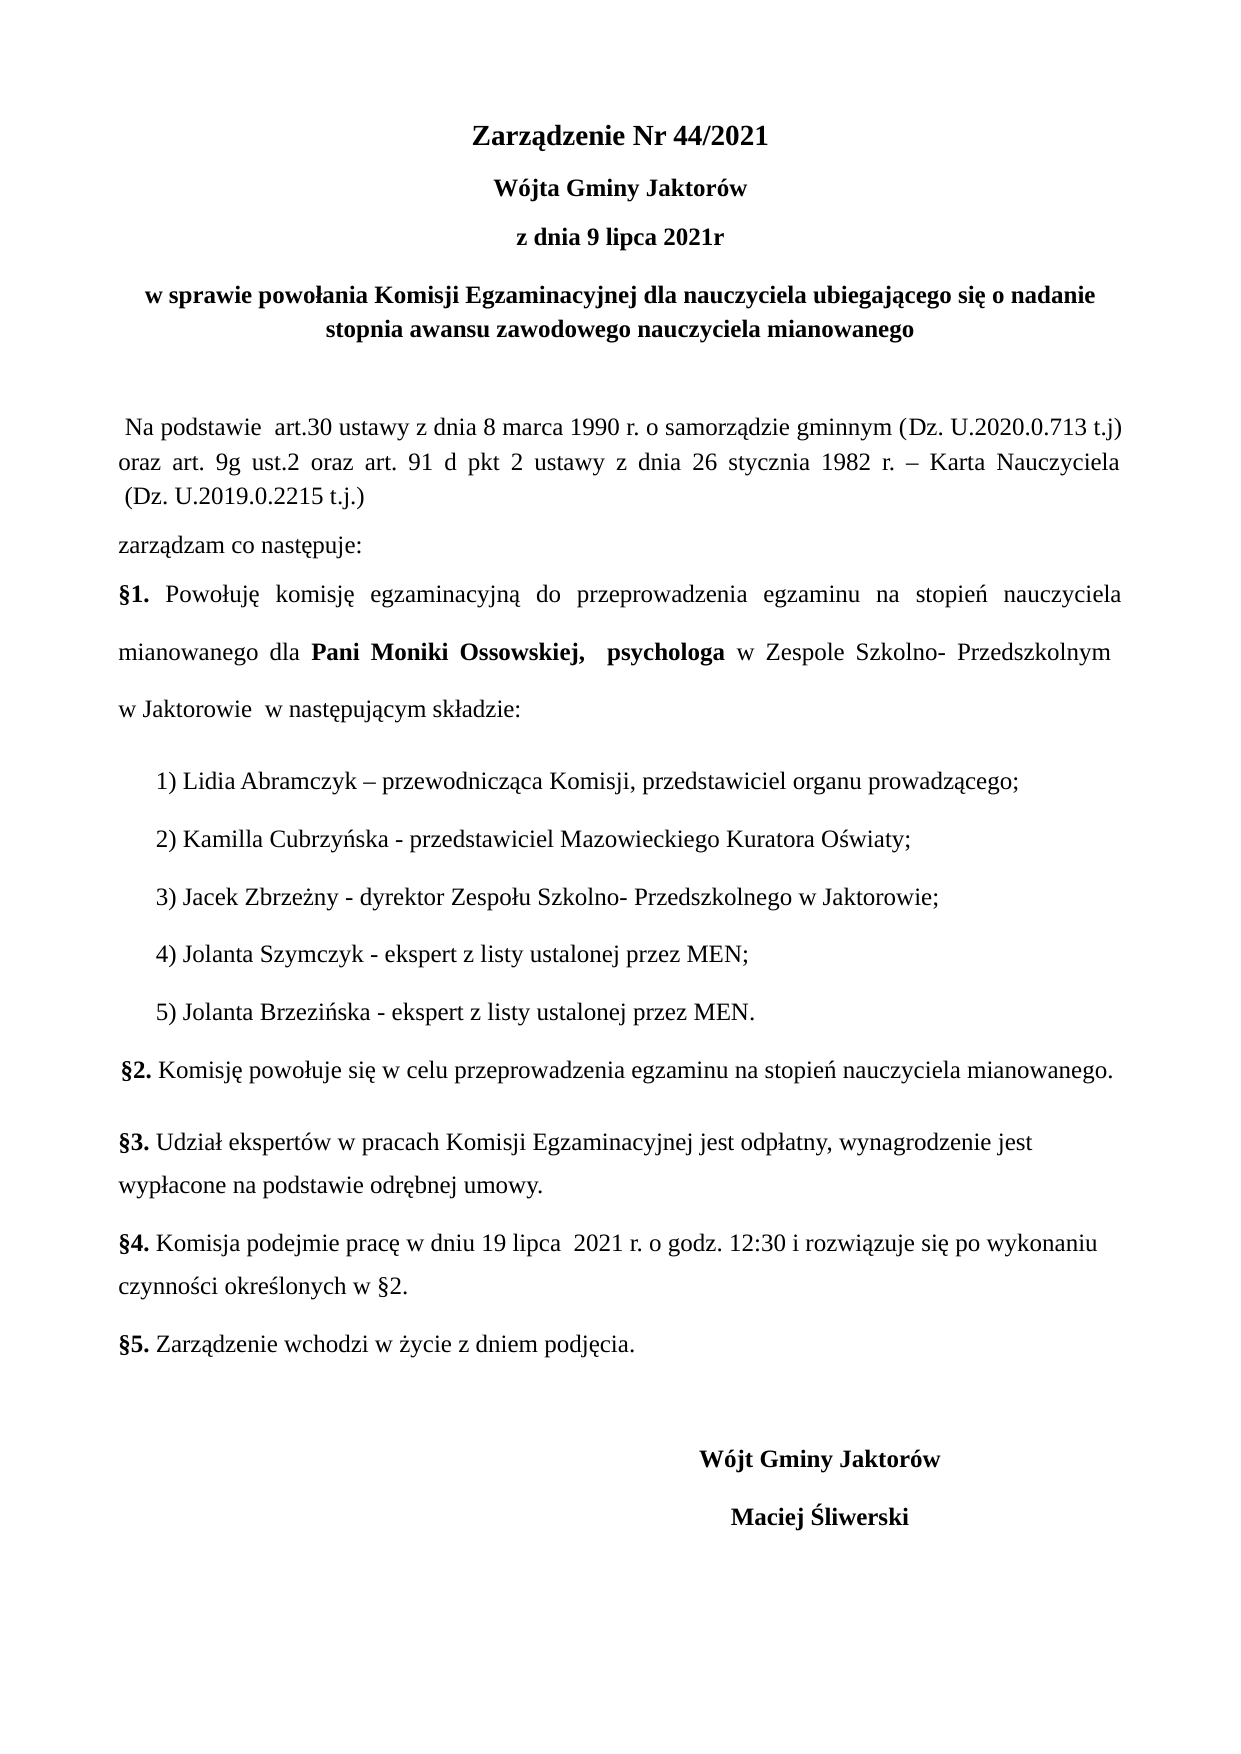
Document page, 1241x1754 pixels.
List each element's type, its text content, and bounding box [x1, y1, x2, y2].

text 1) Lidia Abramczyk – przewodnicząca Komisji, przedstawiciel organu prowadzącego; [156, 766, 1122, 795]
text z dnia 9 lipca 2021r [118, 222, 1122, 251]
text 5) Jolanta Brzezińska - ekspert z listy ustalonej przez MEN. [156, 997, 1122, 1026]
text §2. Komisję powołuje się w celu przeprowadzenia egzaminu na stopień nauczyciela mianowanego. [118, 1055, 1122, 1084]
text zarządzam co następuje: [118, 530, 1122, 559]
text Wójt Gminy Jaktorów [118, 1444, 1122, 1473]
text Na podstawie art.30 ustawy z dnia 8 marca 1990 r. o samorządzie gminnym (Dz. U.2020.0.713 t.j) oraz art. 9g ust.2 oraz art. 91 d pkt 2 ustawy z dnia 26 stycznia 1982 r. – Karta Nauczyciela (Dz. U.2019.0.2215 t.j.) [118, 412, 1122, 510]
text 2) Kamilla Cubrzyńska - przedstawiciel Mazowieckiego Kuratora Oświaty; [156, 824, 1122, 853]
text §1. Powołuję komisję egzaminacyjną do przeprowadzenia egzaminu na stopień nauczyciela mianowanego dla Pani Moniki Ossowskiej, psychologa w Zespole Szkolno- Przedszkolnym w Jaktorowie w następującym składzie: [118, 579, 1122, 723]
text Wójta Gminy Jaktorów [118, 173, 1122, 202]
text 3) Jacek Zbrzeżny - dyrektor Zespołu Szkolno- Przedszkolnego w Jaktorowie; [156, 882, 1122, 911]
text w sprawie powołania Komisji Egzaminacyjnej dla nauczyciela ubiegającego się o nadanie stopnia awansu zawodowego nauczyciela mianowanego [118, 280, 1122, 343]
text §5. Zarządzenie wchodzi w życie z dniem podjęcia. [118, 1329, 1122, 1357]
text Maciej Śliwerski [118, 1502, 1122, 1531]
text Zarządzenie Nr 44/2021 [118, 118, 1122, 152]
text §4. Komisja podejmie pracę w dniu 19 lipca 2021 r. o godz. 12:30 i rozwiązuje się po wykonaniu czynności określonych w §2. [118, 1228, 1122, 1300]
text 4) Jolanta Szymczyk - ekspert z listy ustalonej przez MEN; [156, 939, 1122, 968]
text §3. Udział ekspertów w pracach Komisji Egzaminacyjnej jest odpłatny, wynagrodzenie jest wypłacone na podstawie odrębnej umowy. [118, 1127, 1122, 1199]
